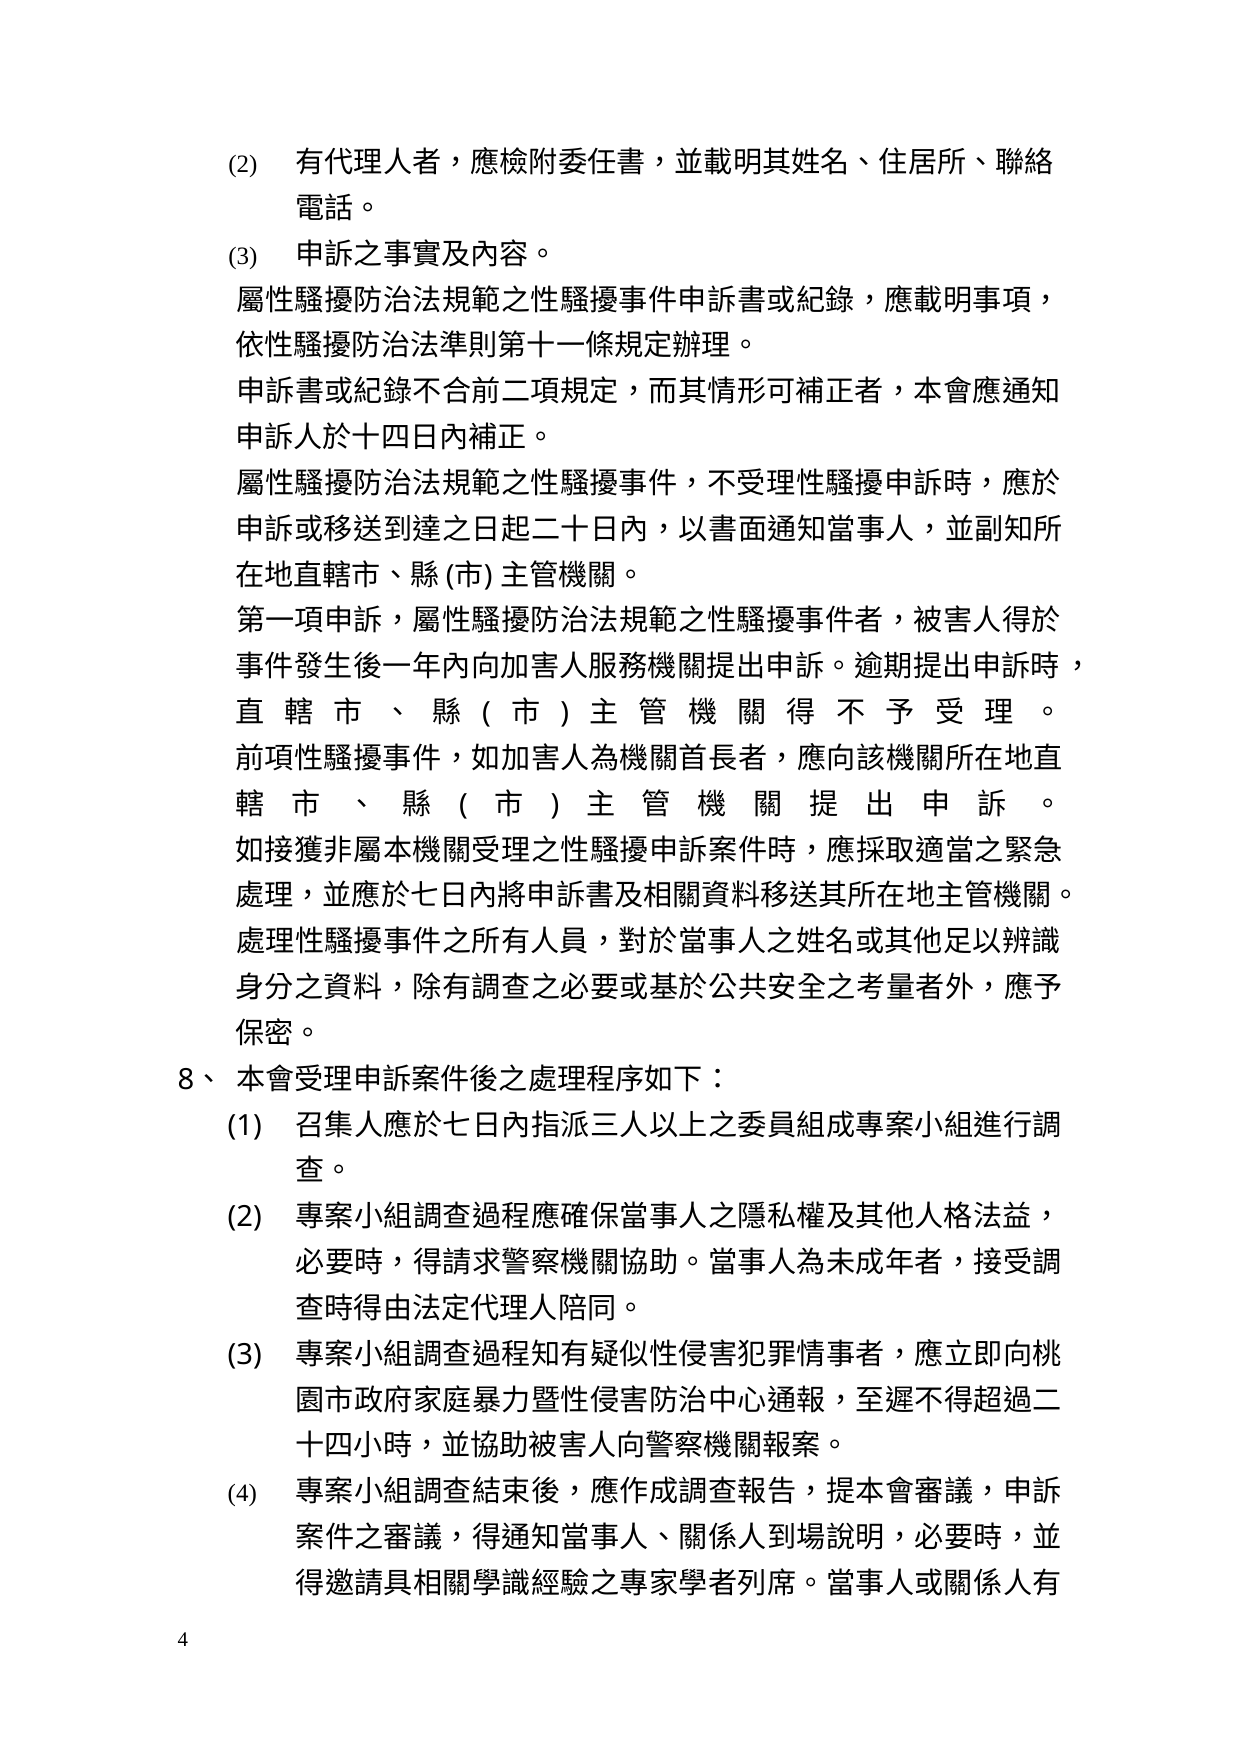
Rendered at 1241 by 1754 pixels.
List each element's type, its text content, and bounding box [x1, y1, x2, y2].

text 屬性騷擾防治法規範之性騷擾事件申訴書或紀錄，應載明事項，依性騷擾防治法準則第十一條規定辦理。 [235, 273, 1063, 365]
text 屬性騷擾防治法規範之性騷擾事件，不受理性騷擾申訴時，應於申訴或移送到達之日起二十日內，以書面通知當事人，並副知所在地直轄市、縣 (市) 主管機關。 [235, 457, 1063, 594]
list 專案小組調查過程應確保當事人之隱私權及其他人格法益，必要時，得請求警察機關協助。當事人為未成年者，接受調查時得由法定代理人陪同。 [227, 1190, 1063, 1327]
list 專案小組調查結束後，應作成調查報告，提本會審議，申訴案件之審議，得通知當事人、關係人到場說明，必要時，並得邀請具相關學識經驗之專家學者列席。當事人或關係人有 [227, 1465, 1063, 1602]
list 有代理人者，應檢附委任書，並載明其姓名、住居所、聯絡電話。 [228, 136, 1063, 227]
list 專案小組調查過程知有疑似性侵害犯罪情事者，應立即向桃園市政府家庭暴力暨性侵害防治中心通報，至遲不得超過二十四小時，並協助被害人向警察機關報案。 [227, 1327, 1063, 1465]
list 申訴之事實及內容。 [228, 227, 1063, 273]
text 處理性騷擾事件之所有人員，對於當事人之姓名或其他足以辨識身分之資料，除有調查之必要或基於公共安全之考量者外，應予保密。 [235, 915, 1063, 1052]
text 第一項申訴，屬性騷擾防治法規範之性騷擾事件者，被害人得於事件發生後一年內向加害人服務機關提出申訴。逾期提出申訴時，直轄市、縣(市)主管機關得不予受理。 前項性騷擾事件，如加害人為機關首長者，應向該機關所在地直轄市、縣(市)主管機關提出申訴。 如接獲非屬本機關受理之性騷擾申訴案件時，應採取適當之緊急處理，並應於七日內將申訴書及相關資料移送其所在地主管機關。 [235, 594, 1063, 915]
list 本會受理申訴案件後之處理程序如下： [177, 1052, 1063, 1098]
text 申訴書或紀錄不合前二項規定，而其情形可補正者，本會應通知申訴人於十四日內補正。 [235, 365, 1063, 457]
list 召集人應於七日內指派三人以上之委員組成專案小組進行調查。 [227, 1098, 1063, 1190]
